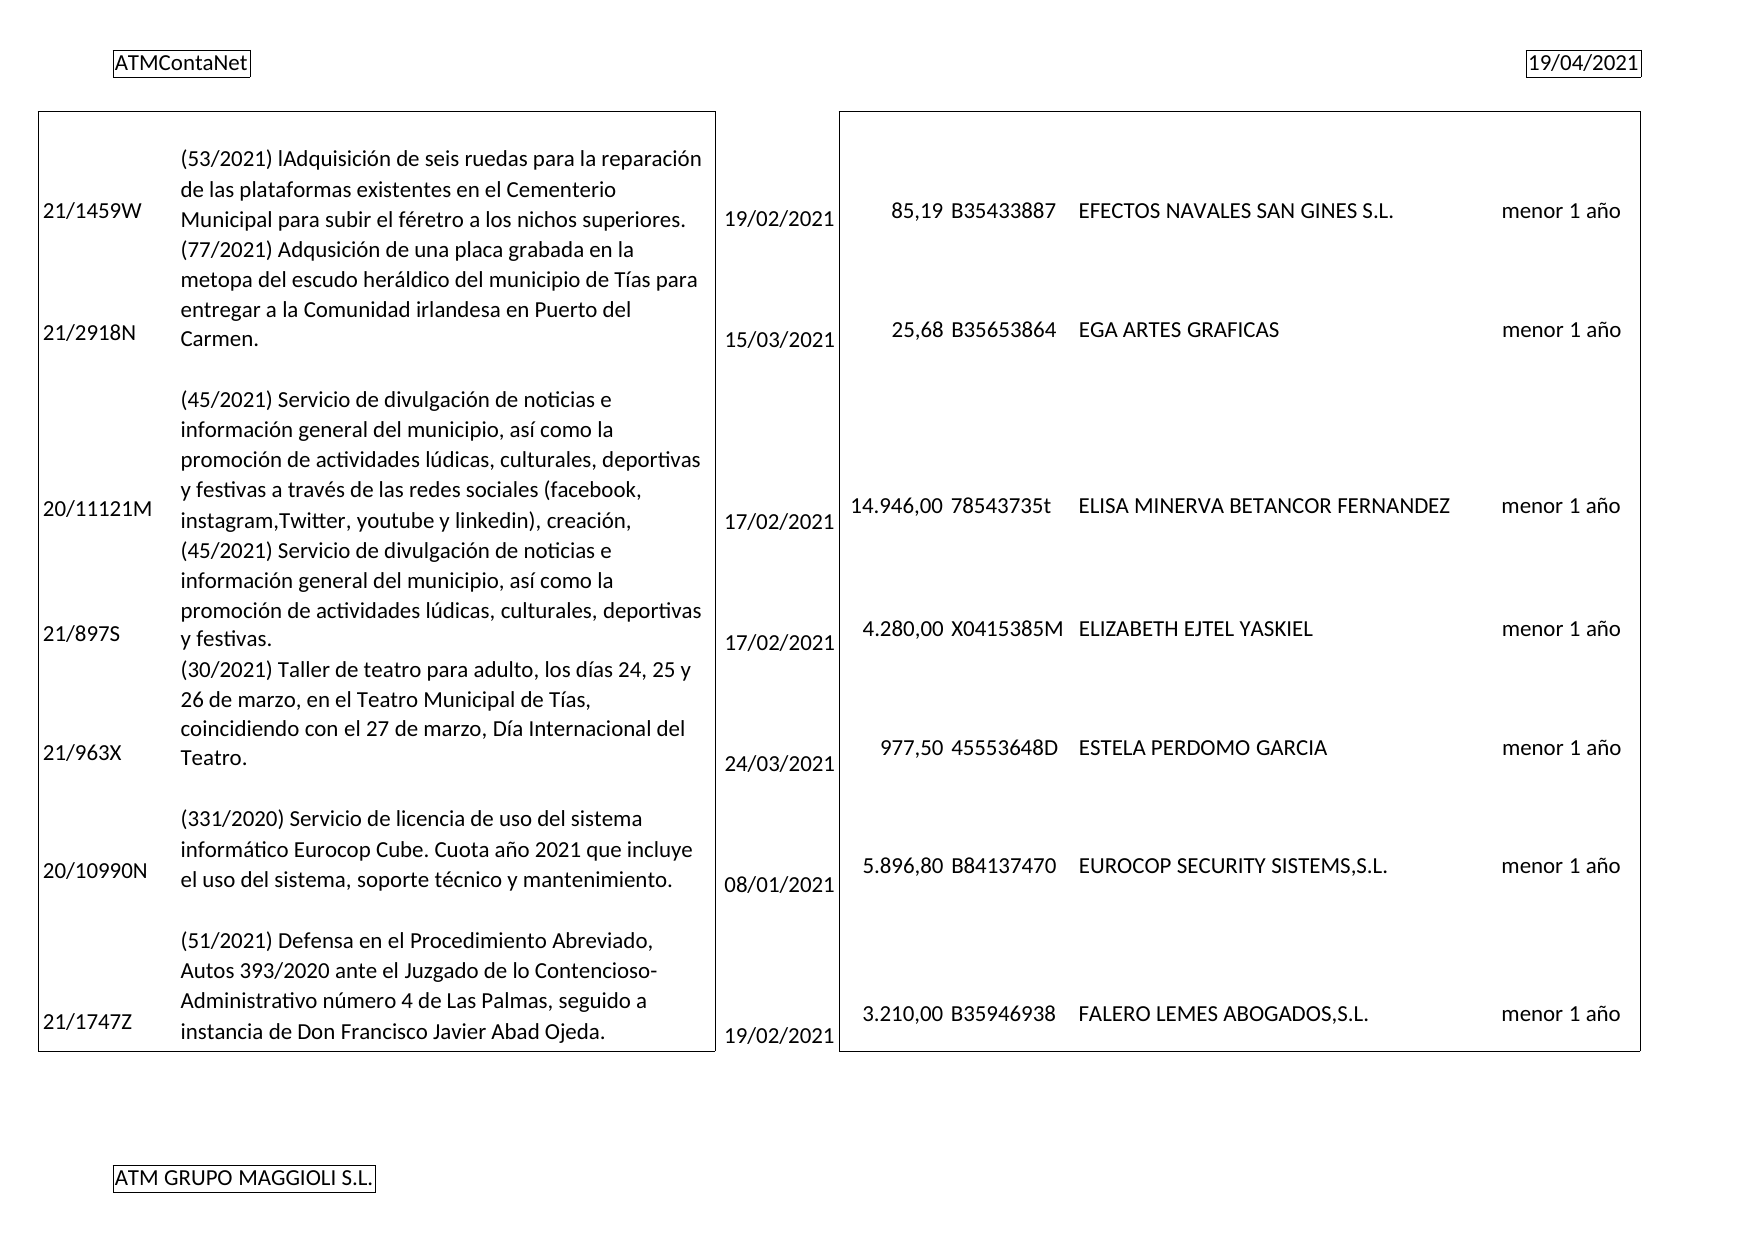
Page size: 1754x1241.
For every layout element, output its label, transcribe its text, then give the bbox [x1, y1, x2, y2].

table_cell (51/2021) Defensa en el Procedimiento Abreviado, Autos 393/2020 ante el Juzgado de lo Contencioso- Administrativo número 4 de Las Palmas, seguido a instancia de Don Francisco Javier Abad Ojeda. [176, 895, 712, 1045]
table_cell ESTELA PERDOMO GARCIA [1075, 650, 1496, 766]
table_cell B35946938 [947, 887, 1073, 1034]
table_cell (331/2020) Servicio de licencia de uso del sistema informático Eurocop Cube. Cuota año 2021 que incluye el uso del sistema, soporte técnico y mantenimiento. [176, 774, 712, 893]
table_header EFECTOS NAVALES SAN GINES S.L. [1075, 114, 1496, 230]
table_cell menor 1 año [1498, 351, 1637, 529]
table_cell EGA ARTES GRAFICAS [1075, 233, 1496, 349]
table_header 21/1459W [39, 114, 174, 233]
table_cell 21/2918N [39, 235, 174, 352]
table_cell 21/897S [39, 536, 174, 653]
table_cell menor 1 año [1498, 233, 1637, 349]
table_cell menor 1 año [1498, 650, 1637, 766]
table_header (53/2021) lAdquisición de seis ruedas para la reparación de las plataformas existentes en el Cementerio Municipal para subir el féretro a los nichos superiores. [176, 114, 712, 233]
table_cell EUROCOP SECURITY SISTEMS,S.L. [1075, 769, 1496, 885]
table_cell (30/2021) Taller de teatro para adulto, los días 24, 25 y 26 de marzo, en el Teatro Municipal de Tías, coincidiendo con el 27 de marzo, Día Internacional del Teatro. [176, 655, 712, 772]
table_cell (77/2021) Adqusición de una placa grabada en la metopa del escudo heráldico del municipio de Tías para entregar a la Comunidad irlandesa en Puerto del Carmen. [176, 235, 712, 352]
table_cell menor 1 año [1498, 769, 1637, 885]
table_cell 78543735t [947, 351, 1073, 529]
table_cell ELISA MINERVA BETANCOR FERNANDEZ [1075, 351, 1496, 529]
table_cell menor 1 año [1498, 887, 1637, 1034]
text 08/01/2021 [722, 870, 837, 898]
table_cell 3.210,00 [840, 887, 945, 1034]
text 15/03/2021 [722, 325, 837, 353]
table_cell 21/1747Z [39, 895, 174, 1045]
table_cell B35653864 [947, 233, 1073, 349]
table_header 85,19 [840, 114, 945, 230]
text [39, 112, 715, 1051]
table_cell (45/2021) Servicio de divulgación de noticias e información general del municipio, así como la promoción de actividades lúdicas, culturales, deportivas y festivas a través de las redes sociales (facebook, instagram,Twitter, youtube y linkedin), creación, [176, 354, 712, 534]
table_cell (45/2021) Servicio de divulgación de noticias e información general del municipio, así como la promoción de actividades lúdicas, culturales, deportivas y festivas. [176, 536, 712, 653]
text 17/02/2021 [721, 507, 837, 535]
table_header B35433887 [947, 114, 1073, 230]
table_cell 4.280,00 [840, 531, 945, 647]
table_cell ELIZABETH EJTEL YASKIEL [1075, 531, 1496, 647]
table_header menor 1 año [1498, 114, 1637, 230]
table_cell menor 1 año [1498, 531, 1637, 647]
table_cell B84137470 [947, 769, 1073, 885]
table_cell X0415385M [947, 531, 1073, 647]
table_cell 45553648D [947, 650, 1073, 766]
table_cell 25,68 [840, 233, 945, 349]
text [840, 112, 1640, 1051]
table_cell 14.946,00 [840, 351, 945, 529]
text 17/02/2021 [722, 628, 837, 656]
text 19/02/2021 [721, 204, 837, 232]
text 24/03/2021 [722, 749, 837, 777]
table_cell FALERO LEMES ABOGADOS,S.L. [1075, 887, 1496, 1034]
table_cell 20/10990N [39, 774, 174, 893]
table_cell 977,50 [840, 650, 945, 766]
text 19/02/2021 [721, 1022, 837, 1049]
table_cell 5.896,80 [840, 769, 945, 885]
table_cell 21/963X [39, 655, 174, 772]
table_cell 20/11121M [39, 354, 174, 534]
